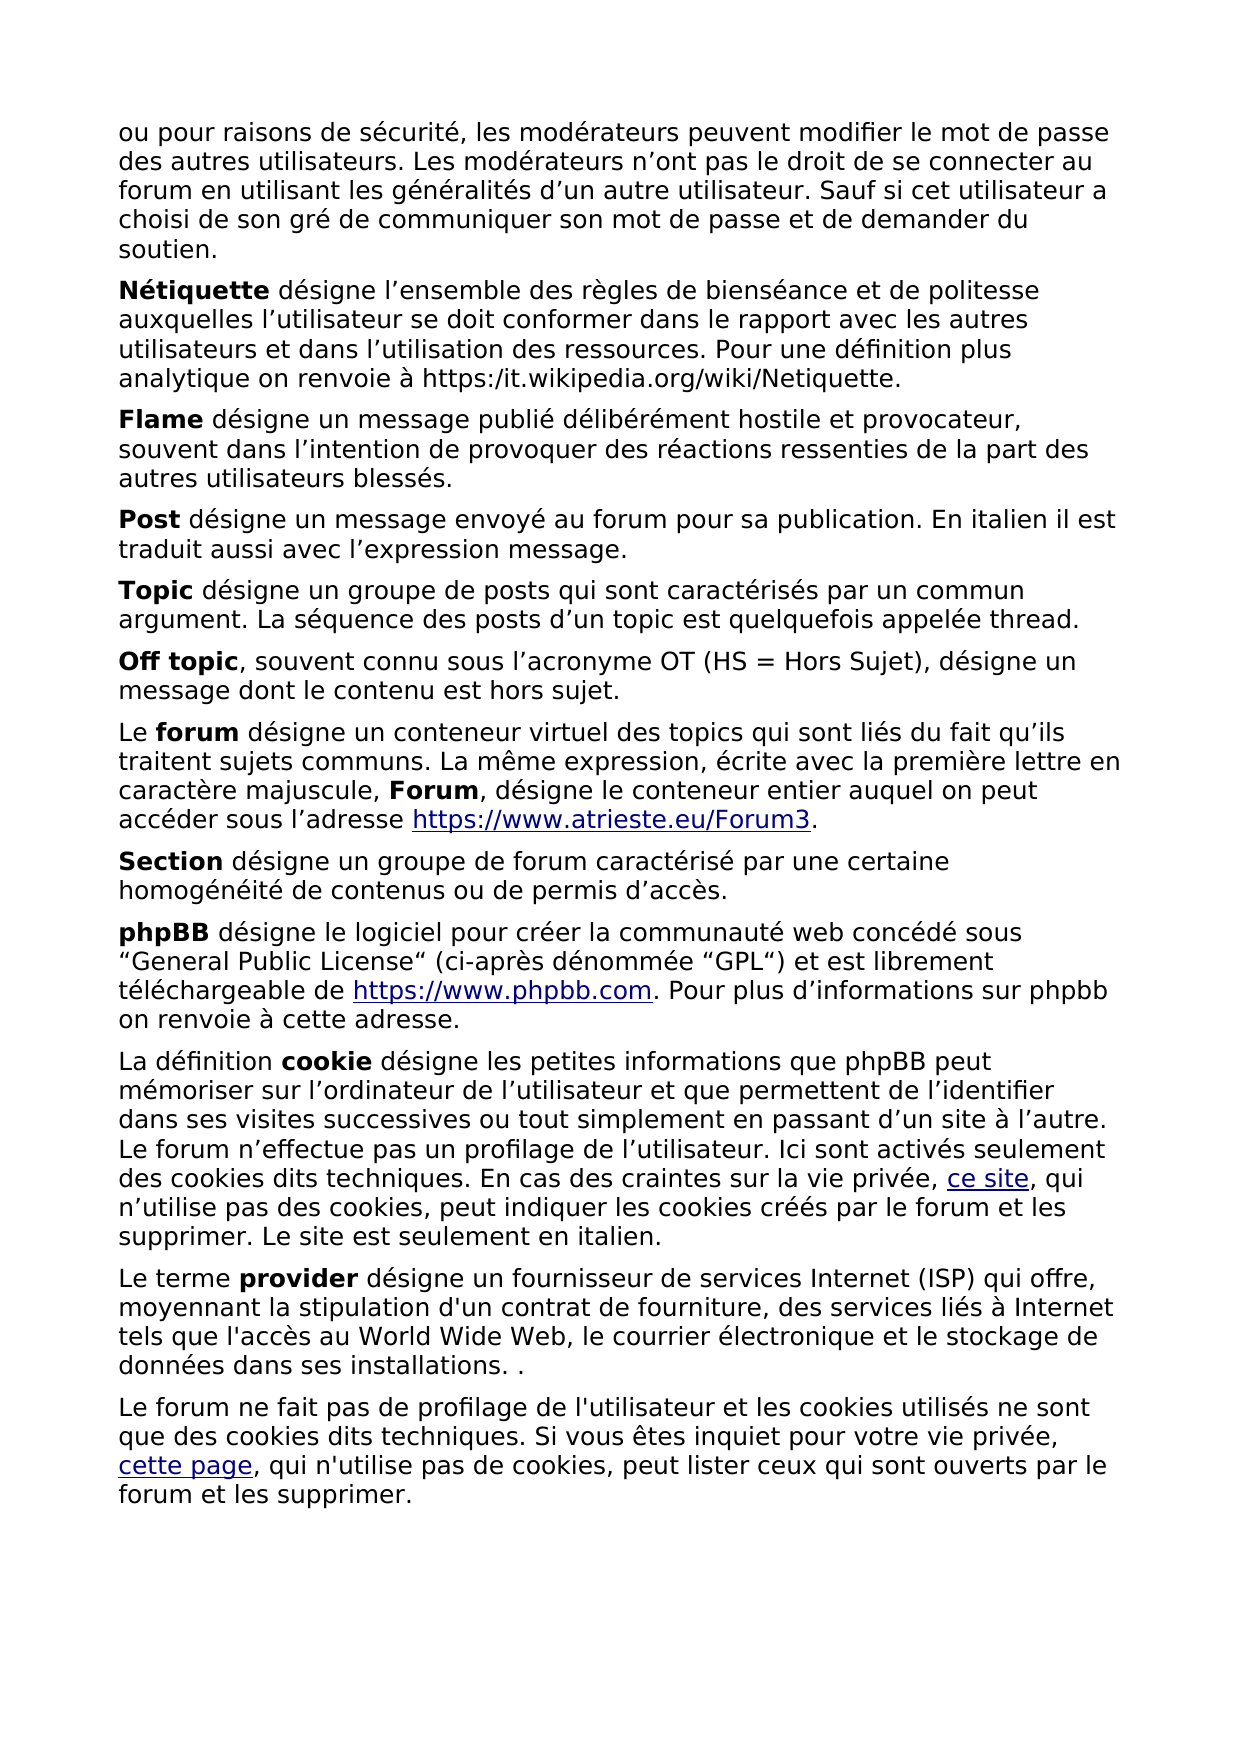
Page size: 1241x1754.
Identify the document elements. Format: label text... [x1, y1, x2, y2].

text Section désigne un groupe de forum caractérisé par une certaine homogénéité de contenus ou de permis d’accès. [118, 847, 1122, 906]
text Le forum ne fait pas de profilage de l'utilisateur et les cookies utilisés ne sont que des cookies dits techniques. Si vous êtes inquiet pour votre vie privée, cette page, qui n'utilise pas de cookies, peut lister ceux qui sont ouverts par le forum et les supprimer. [118, 1393, 1122, 1510]
text Post désigne un message envoyé au forum pour sa publication. En italien il est traduit aussi avec l’expression message. [118, 506, 1122, 564]
text phpBB désigne le logiciel pour créer la communauté web concédé sous “General Public License“ (ci-après dénommée “GPL“) et est librement téléchargeable de https://www.phpbb.com. Pour plus d’informations sur phpbb on renvoie à cette adresse. [118, 918, 1122, 1035]
text Topic désigne un groupe de posts qui sont caractérisés par un commun argument. La séquence des posts d’un topic est quelquefois appelée thread. [118, 576, 1122, 635]
text Le terme provider désigne un fournisseur de services Internet (ISP) qui offre, moyennant la stipulation d'un contrat de fourniture, des services liés à Internet tels que l'accès au World Wide Web, le courrier électronique et le stockage de données dans ses installations. . [118, 1264, 1122, 1381]
text Nétiquette désigne l’ensemble des règles de bienséance et de politesse auxquelles l’utilisateur se doit conformer dans le rapport avec les autres utilisateurs et dans l’utilisation des ressources. Pour une définition plus analytique on renvoie à https:/it.wikipedia.org/wiki/Netiquette. [118, 276, 1122, 393]
text La définition cookie désigne les petites informations que phpBB peut mémoriser sur l’ordinateur de l’utilisateur et que permettent de l’identifier dans ses visites successives ou tout simplement en passant d’un site à l’autre. Le forum n’effectue pas un profilage de l’utilisateur. Ici sont activés seulement des cookies dits techniques. En cas des craintes sur la vie privée, ce site, qui n’utilise pas des cookies, peut indiquer les cookies créés par le forum et les supprimer. Le site est seulement en italien. [118, 1047, 1122, 1251]
text Flame désigne un message publié délibérément hostile et provocateur, souvent dans l’intention de provoquer des réactions ressenties de la part des autres utilisateurs blessés. [118, 406, 1122, 493]
text Off topic, souvent connu sous l’acronyme OT (HS = Hors Sujet), désigne un message dont le contenu est hors sujet. [118, 647, 1122, 706]
text ou pour raisons de sécurité, les modérateurs peuvent modifier le mot de passe des autres utilisateurs. Les modérateurs n’ont pas le droit de se connecter au forum en utilisant les généralités d’un autre utilisateur. Sauf si cet utilisateur a choisi de son gré de communiquer son mot de passe et de demander du soutien. [118, 118, 1122, 264]
text Le forum désigne un conteneur virtuel des topics qui sont liés du fait qu’ils traitent sujets communs. La même expression, écrite avec la première lettre en caractère majuscule, Forum, désigne le conteneur entier auquel on peut accéder sous l’adresse https://www.atrieste.eu/Forum3. [118, 718, 1122, 835]
